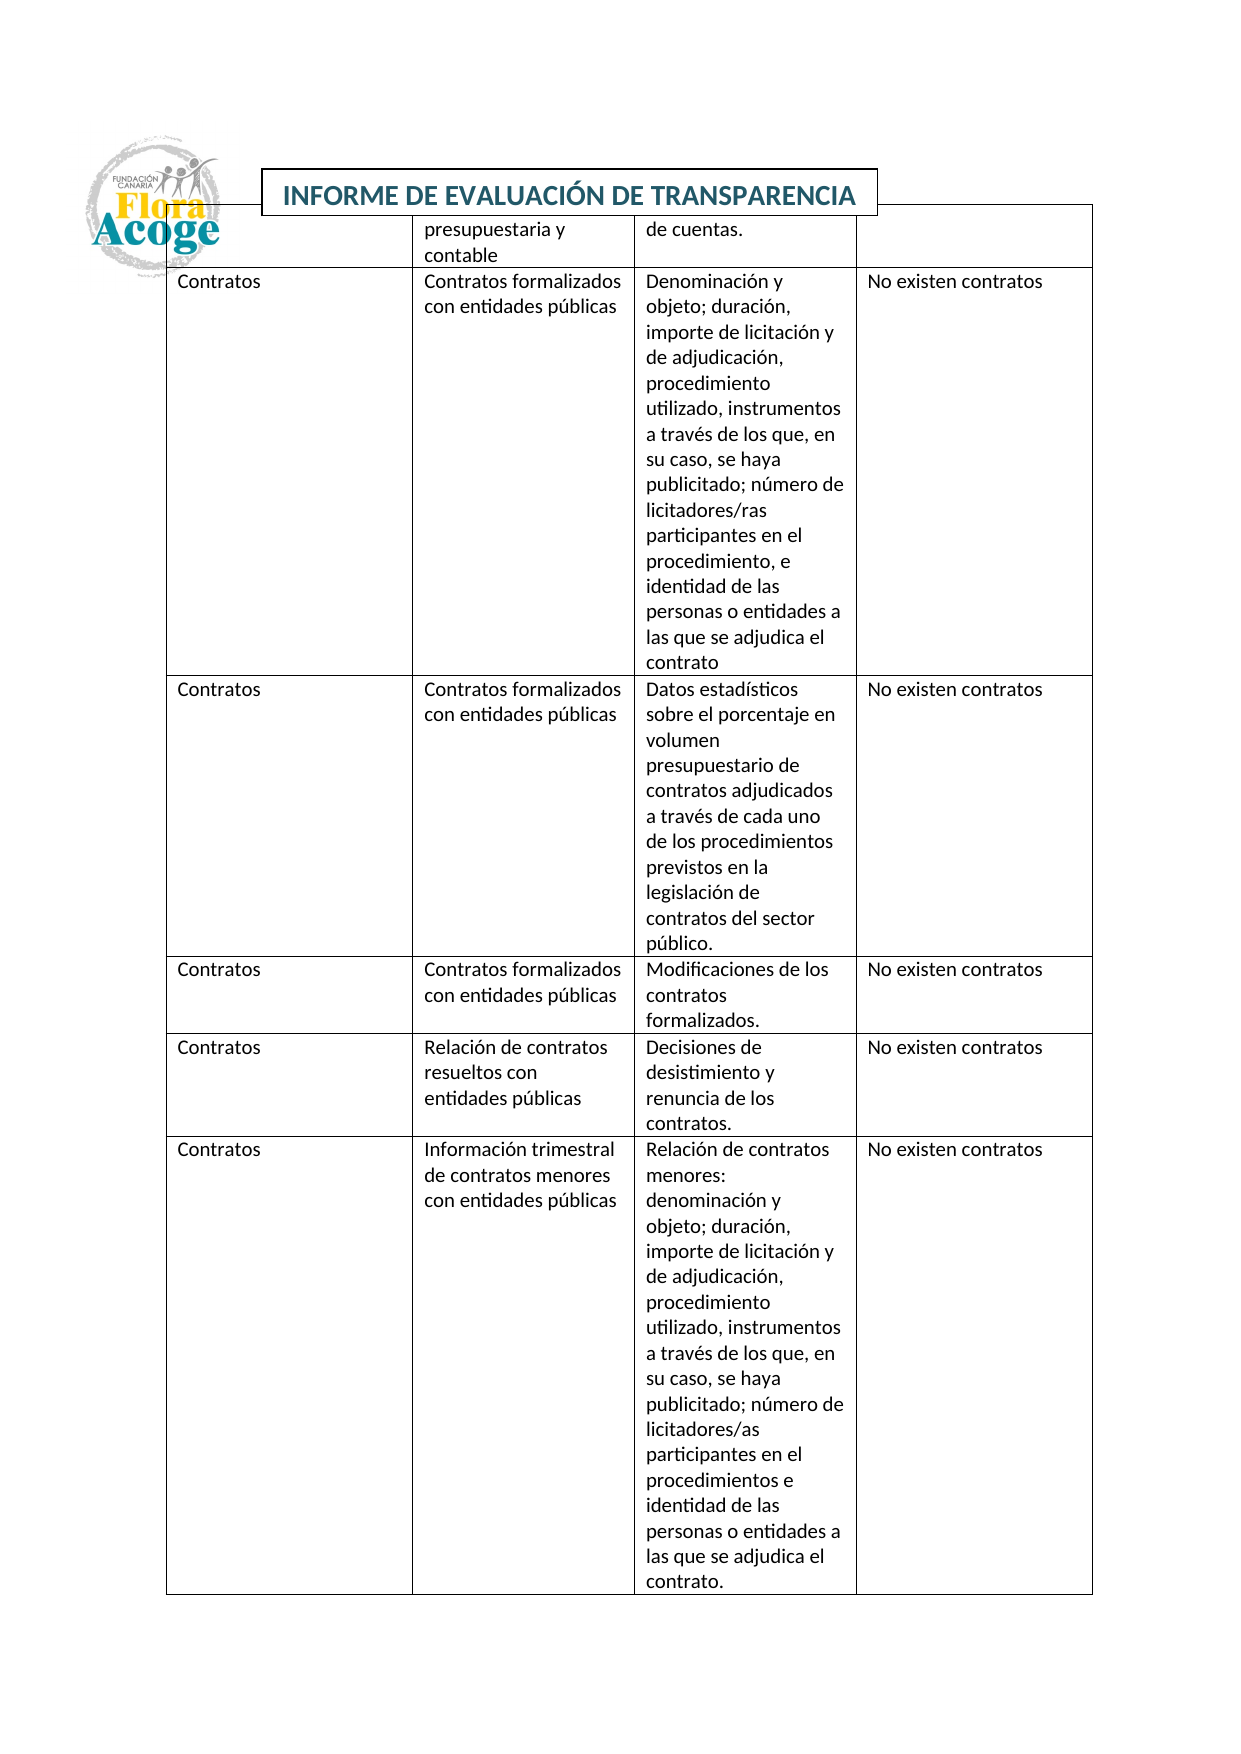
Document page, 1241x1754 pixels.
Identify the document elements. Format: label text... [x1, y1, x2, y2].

table_cell Contratos [167, 957, 412, 1033]
table_cell [857, 205, 1092, 267]
table_cell No existen contratos [857, 676, 1092, 956]
table_cell Económico-financiera [240, 205, 412, 267]
table_cell Datos estadísticos sobre el porcentaje en volumen presupuestario de contratos adjudicados a través de cada uno de los procedimientos previstos en la legislación de contratos del sector público. [635, 676, 856, 956]
table_cell presupuestaria y contable [413, 216, 634, 267]
table_cell Relación de contratos menores: denominación y objeto; duración, importe de licitación y de adjudicación, procedimiento utilizado, instrumentos a través de los que, en su caso, se haya publicitado; número de licitadores/as participantes en el procedimientos e identidad de las personas o entidades a las que se adjudica el contrato. [635, 1137, 856, 1594]
table_cell de cuentas. [635, 216, 856, 267]
table_cell Contratos [167, 1034, 412, 1136]
table_cell No existen contratos [857, 1034, 1092, 1136]
table_cell Contratos formalizados con entidades públicas [413, 676, 634, 956]
table_cell No existen contratos [857, 268, 1092, 675]
table_cell Contratos formalizados con entidades públicas [413, 957, 634, 1033]
table_cell Contratos [167, 1137, 412, 1594]
table_cell Contratos formalizados con entidades públicas [413, 268, 634, 675]
table_cell Contratos [167, 676, 412, 956]
table_cell Decisiones de desistimiento y renuncia de los contratos. [635, 1034, 856, 1136]
table_cell Denominación y objeto; duración, importe de licitación y de adjudicación, procedimiento utilizado, instrumentos a través de los que, en su caso, se haya publicitado; número de licitadores/ras participantes en el procedimiento, e identidad de las personas o entidades a las que se adjudica el contrato [635, 268, 856, 675]
table_cell No existen contratos [857, 1137, 1092, 1594]
table_cell Información trimestral de contratos menores con entidades públicas [413, 1137, 634, 1594]
table_cell Modificaciones de los contratos formalizados. [635, 957, 856, 1033]
table_cell No existen contratos [857, 957, 1092, 1033]
table_cell Contratos [167, 268, 412, 675]
table_cell Relación de contratos resueltos con entidades públicas [413, 1034, 634, 1136]
